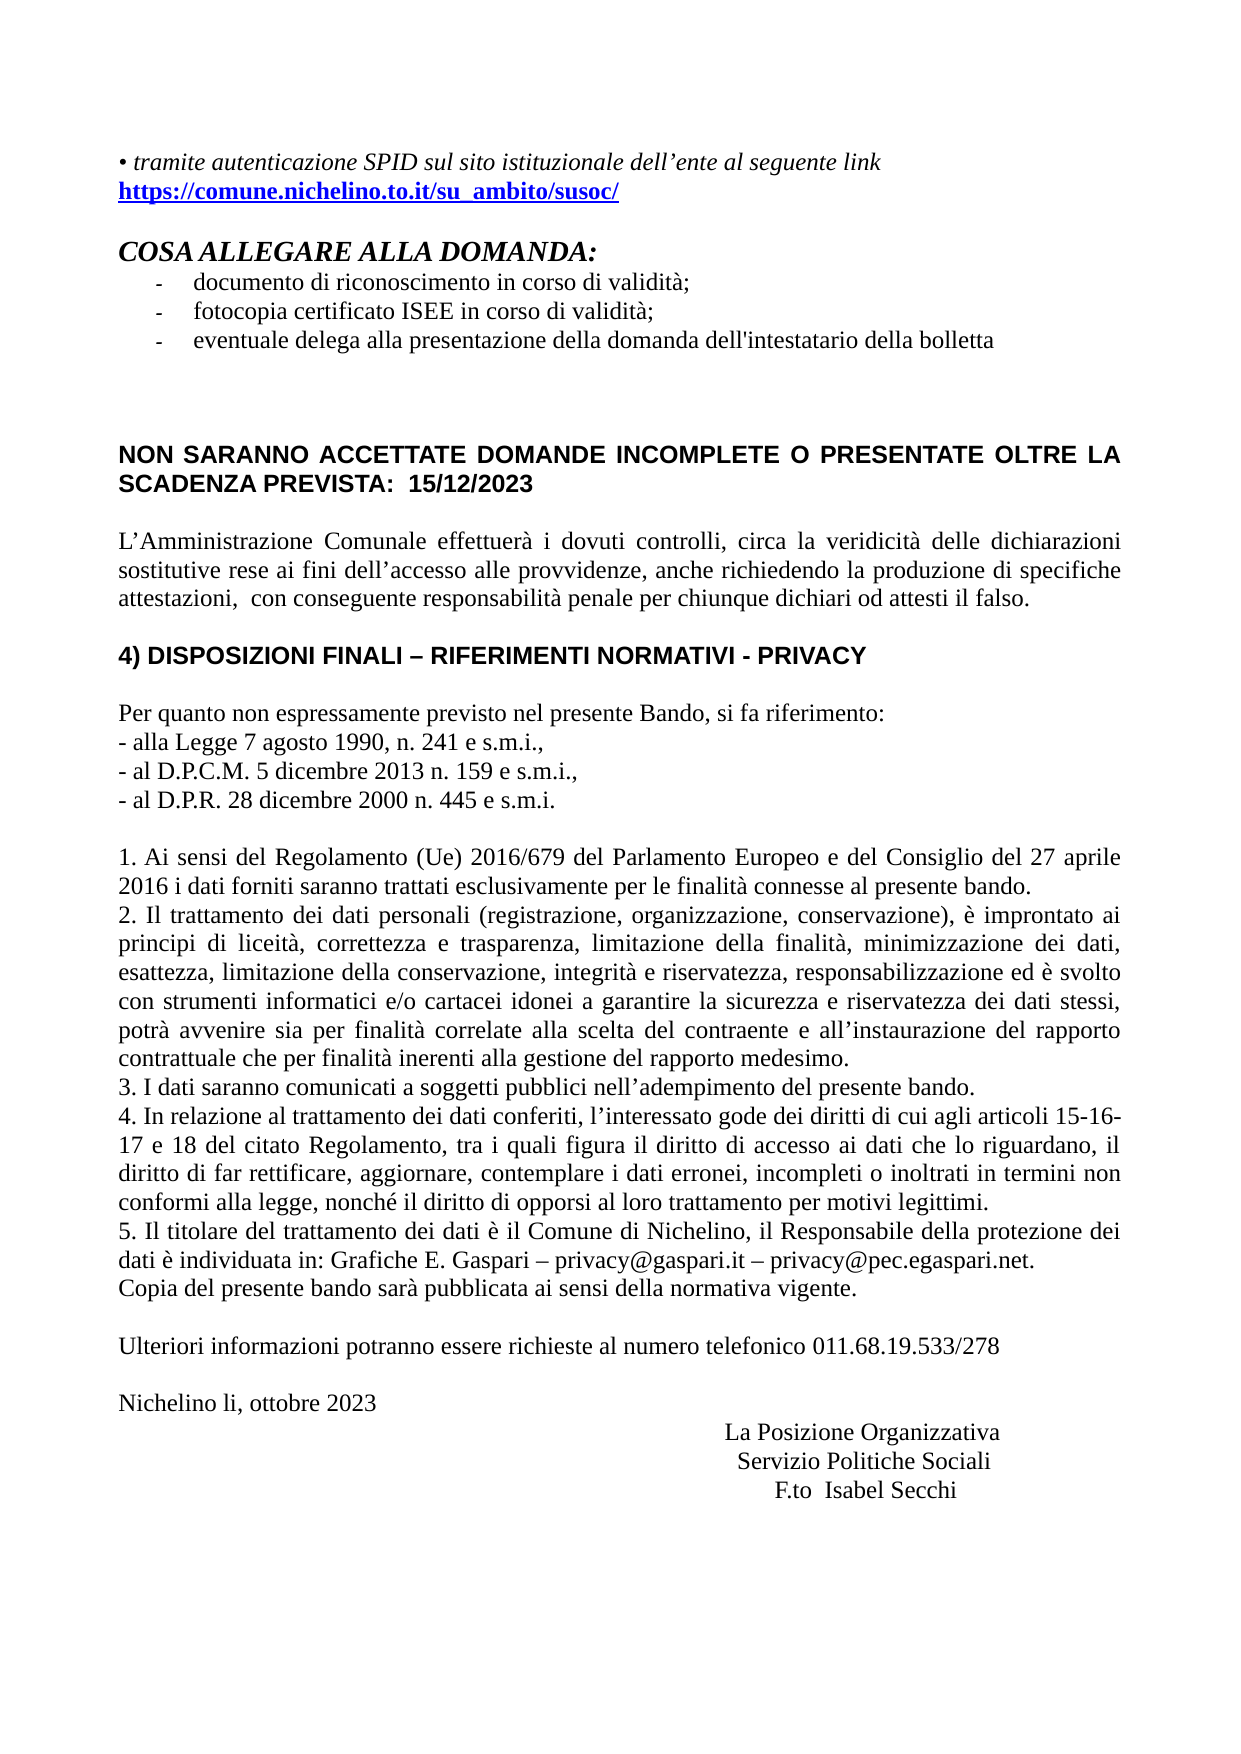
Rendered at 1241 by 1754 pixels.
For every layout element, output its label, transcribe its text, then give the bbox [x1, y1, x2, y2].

list fotocopia certificato ISEE in corso di validità; [156, 296, 1122, 325]
text Nichelino li, ottobre 2023 [118, 1388, 1122, 1417]
text 4. In relazione al trattamento dei dati conferiti, l’interessato gode dei diritti di cui agli articoli 15-16-17 e 18 del citato Regolamento, tra i quali figura il diritto di accesso ai dati che lo riguardano, il diritto di far rettificare, aggiornare, contemplare i dati erronei, incompleti o inoltrati in termini non conformi alla legge, nonché il diritto di opporsi al loro trattamento per motivi legittimi. [118, 1101, 1122, 1216]
list eventuale delega alla presentazione della domanda dell'intestatario della bolletta [156, 325, 1122, 353]
text • tramite autenticazione SPID sul sito istituzionale dell’ente al seguente link [118, 147, 1122, 176]
text 1. Ai sensi del Regolamento (Ue) 2016/679 del Parlamento Europeo e del Consiglio del 27 aprile 2016 i dati forniti saranno trattati esclusivamente per le finalità connesse al presente bando. [118, 842, 1122, 900]
text 3. I dati saranno comunicati a soggetti pubblici nell’adempimento del presente bando. [118, 1072, 1122, 1101]
text - alla Legge 7 agosto 1990, n. 241 e s.m.i., [118, 727, 1122, 756]
text F.to Isabel Secchi [118, 1475, 1122, 1503]
text https://comune.nichelino.to.it/su_ambito/susoc/ [118, 176, 1122, 205]
text L’Amministrazione Comunale effettuerà i dovuti controlli, circa la veridicità delle dichiarazioni sostitutive rese ai fini dell’accesso alle provvidenze, anche richiedendo la produzione di specifiche attestazioni, con conseguente responsabilità penale per chiunque dichiari od attesti il falso. [118, 526, 1122, 612]
text NON saranno accettate domande incomplete o presentate oltre la scadenza prevista: 15/12/2023 [118, 440, 1122, 497]
text Servizio Politiche Sociali [118, 1446, 1122, 1475]
text Ulteriori informazioni potranno essere richieste al numero telefonico 011.68.19.533/278 [118, 1331, 1122, 1360]
text 2. Il trattamento dei dati personali (registrazione, organizzazione, conservazione), è improntato ai principi di liceità, correttezza e trasparenza, limitazione della finalità, minimizzazione dei dati, esattezza, limitazione della conservazione, integrità e riservatezza, responsabilizzazione ed è svolto con strumenti informatici e/o cartacei idonei a garantire la sicurezza e riservatezza dei dati stessi, potrà avvenire sia per finalità correlate alla scelta del contraente e all’instaurazione del rapporto contrattuale che per finalità inerenti alla gestione del rapporto medesimo. [118, 900, 1122, 1072]
subtitle COSA ALLEGARE ALLA DOMANDA: [112, 234, 1122, 267]
list 4) DISPOSIZIONI FINALI – RIFERIMENTI NORMATIVI - PRIVACY [118, 641, 1122, 670]
text Per quanto non espressamente previsto nel presente Bando, si fa riferimento: [118, 698, 1122, 727]
text 5. Il titolare del trattamento dei dati è il Comune di Nichelino, il Responsabile della protezione dei dati è individuata in: Grafiche E. Gaspari – privacy@gaspari.it – privacy@pec.egaspari.net. [118, 1216, 1122, 1273]
text Copia del presente bando sarà pubblicata ai sensi della normativa vigente. [118, 1273, 1122, 1302]
text - al D.P.C.M. 5 dicembre 2013 n. 159 e s.m.i., [118, 756, 1122, 785]
text La Posizione Organizzativa [118, 1417, 1122, 1446]
text - al D.P.R. 28 dicembre 2000 n. 445 e s.m.i. [118, 785, 1122, 813]
list documento di riconoscimento in corso di validità; [156, 267, 1122, 296]
